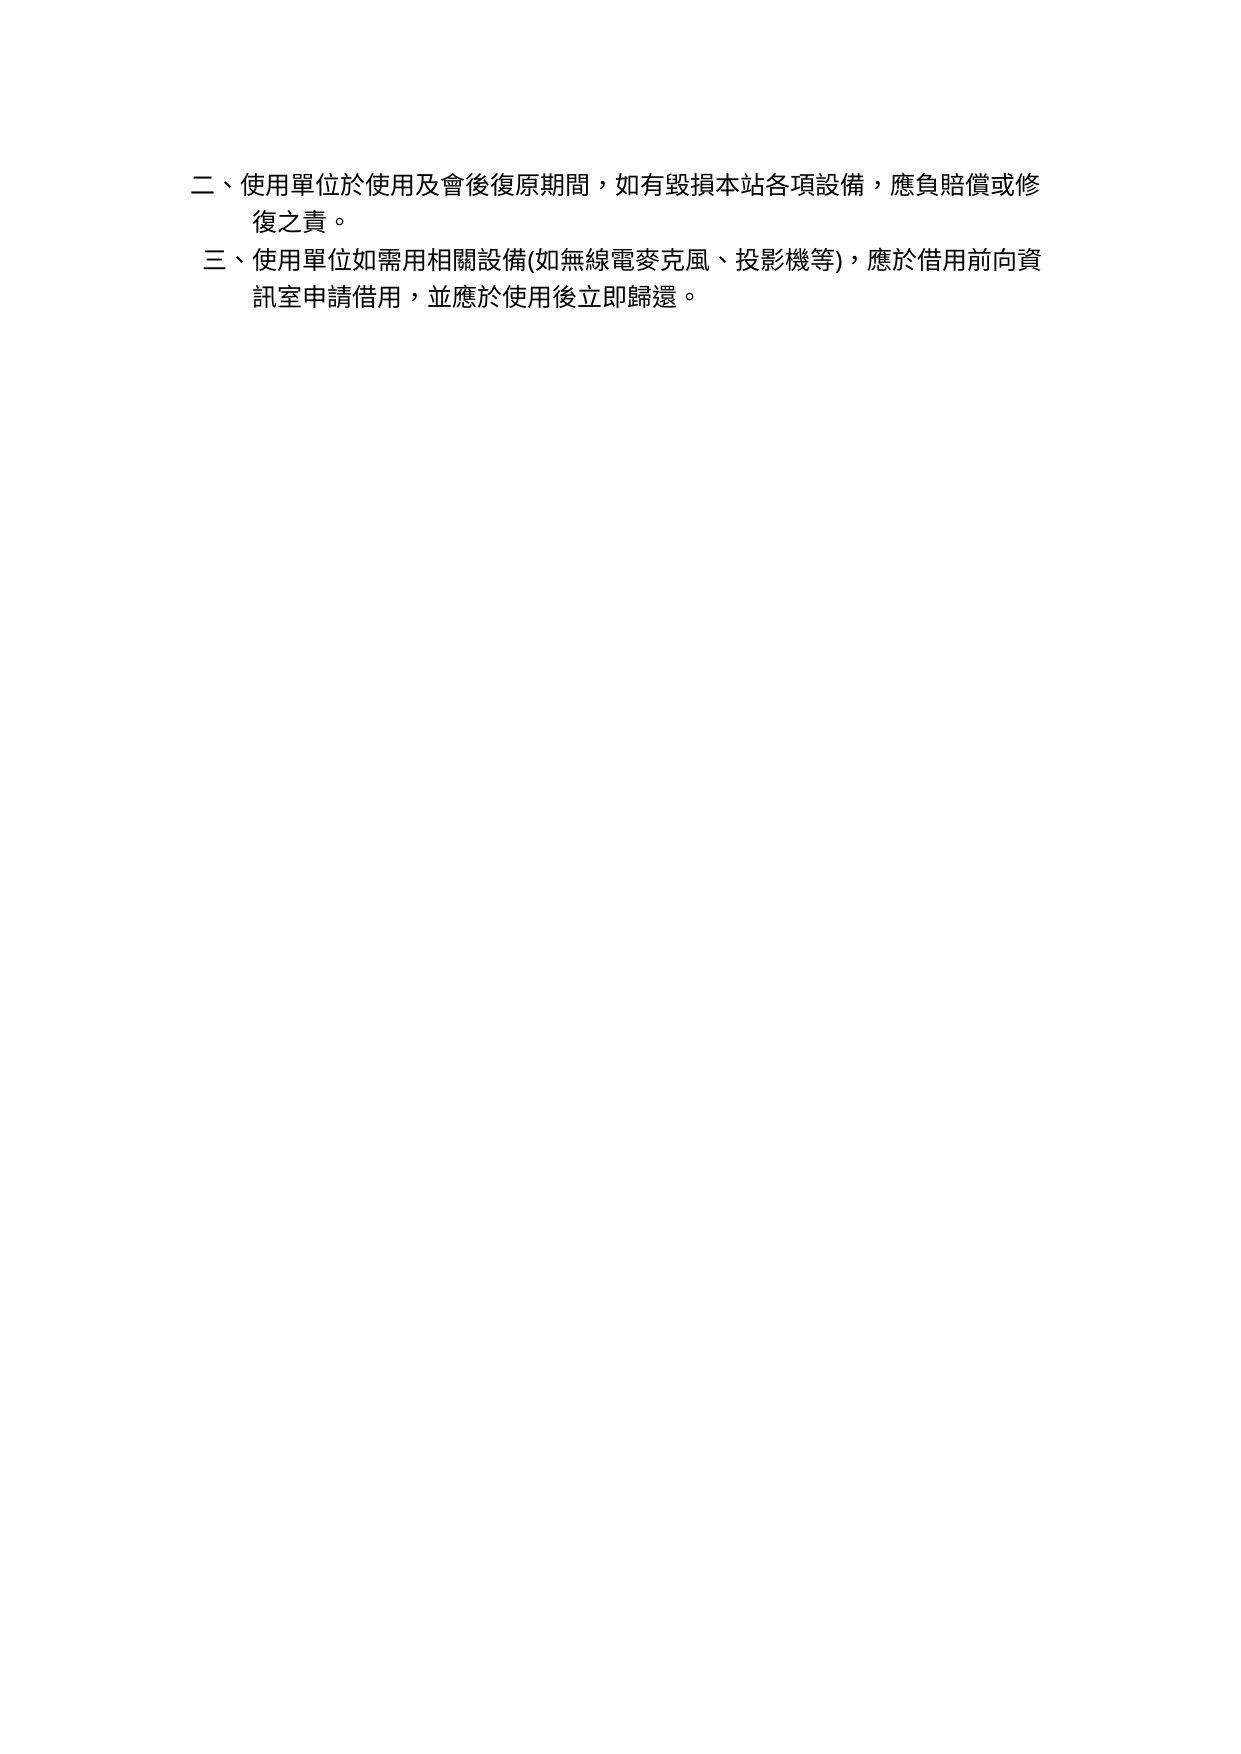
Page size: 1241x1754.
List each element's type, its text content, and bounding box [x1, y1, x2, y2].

text 訊室申請借用，並應於使用後立即歸還。 [177, 277, 1053, 314]
text 三、使用單位如需用相關設備(如無線電麥克風、投影機等)，應於借用前向資 [177, 239, 1053, 277]
text 二、使用單位於使用及會後復原期間，如有毀損本站各項設備，應負賠償或修 [177, 164, 1053, 202]
text 復之責。 [177, 202, 1053, 239]
